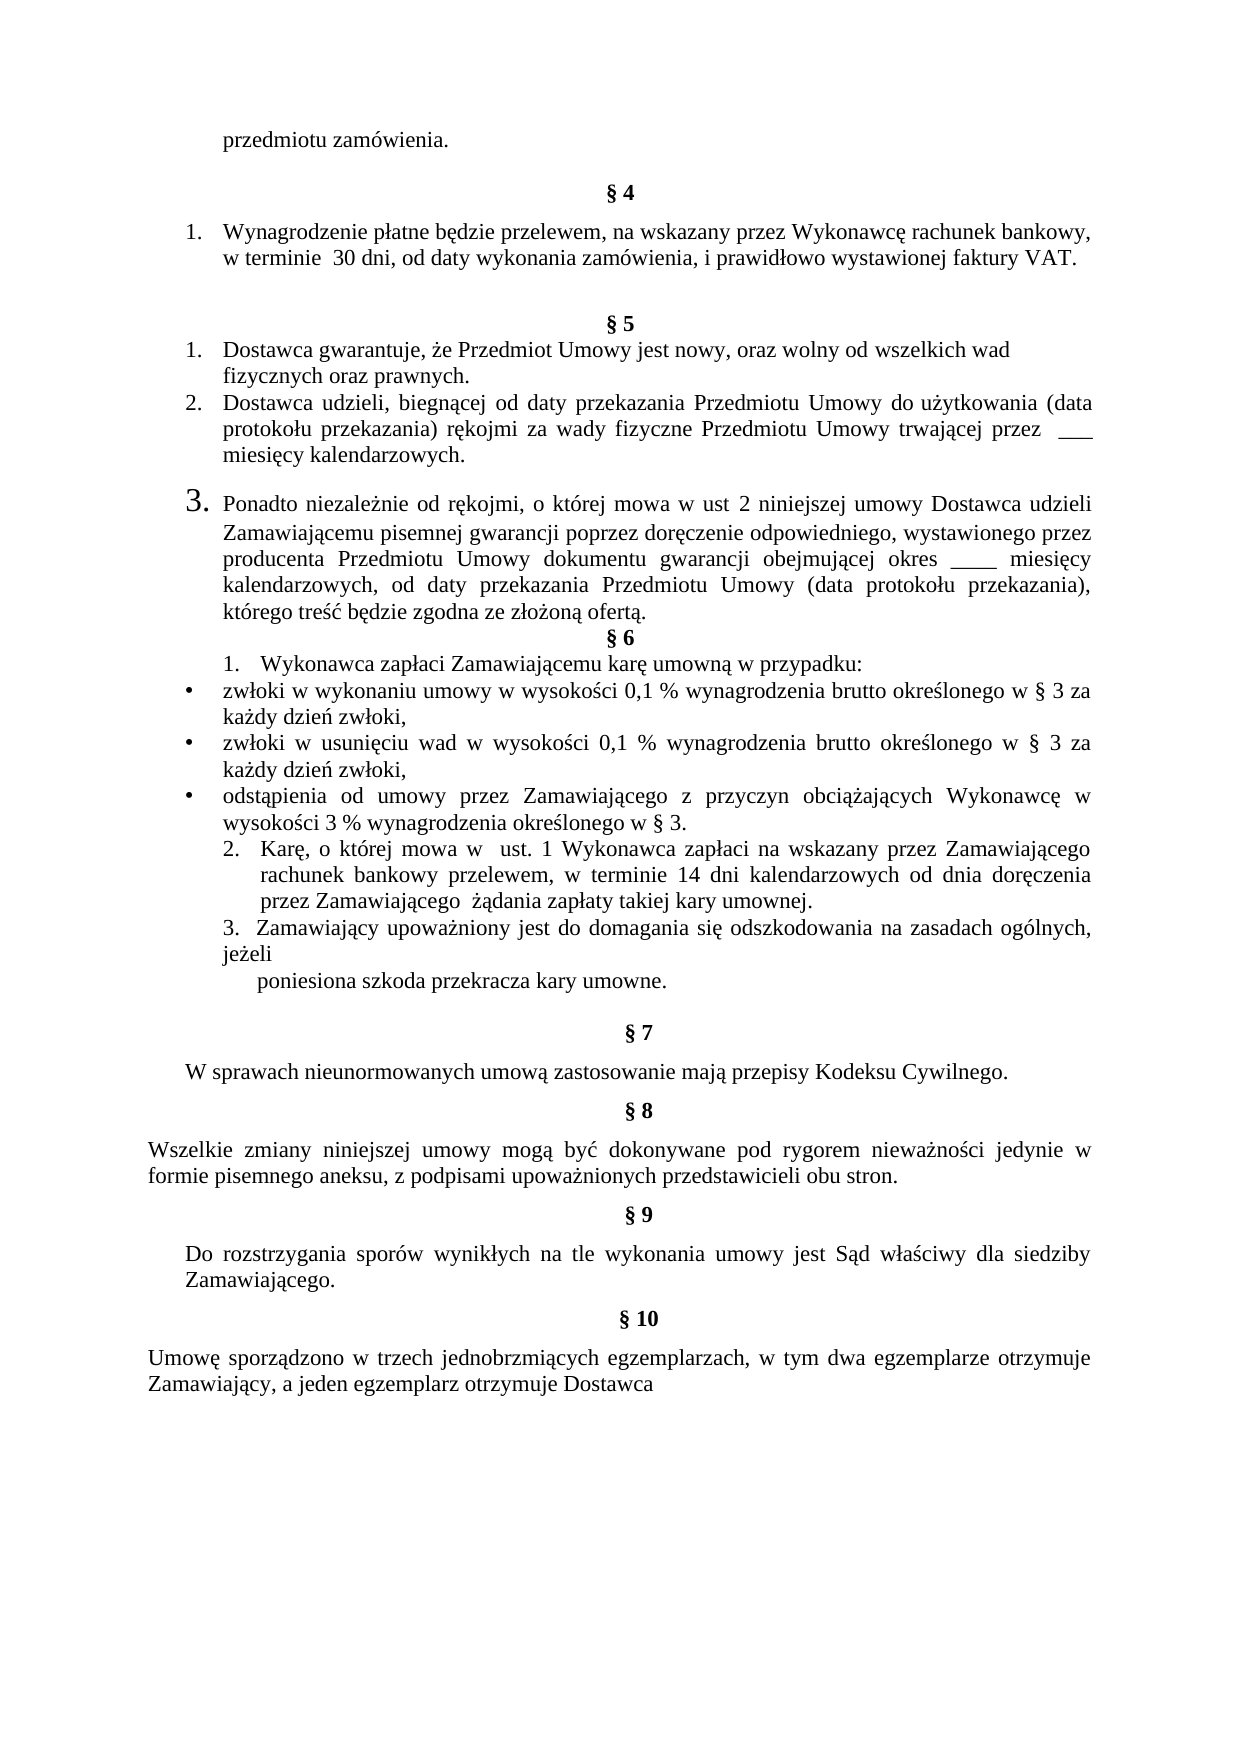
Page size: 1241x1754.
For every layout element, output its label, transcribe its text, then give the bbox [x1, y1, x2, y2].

list przedmiotu zamówienia. [185, 126, 1092, 152]
list Karę, o której mowa w ust. 1 Wykonawca zapłaci na wskazany przez Zamawiającego rachunek bankowy przelewem, w terminie 14 dni kalendarzowych od dnia doręczenia przez Zamawiającego żądania zapłaty takiej kary umownej. [223, 835, 1092, 914]
list zwłoki w usunięciu wad w wysokości 0,1 % wynagrodzenia brutto określonego w § 3 za każdy dzień zwłoki, [185, 729, 1092, 782]
list zwłoki w wykonaniu umowy w wysokości 0,1 % wynagrodzenia brutto określonego w § 3 za każdy dzień zwłoki, [185, 677, 1092, 729]
text Umowę sporządzono w trzech jednobrzmiących egzemplarzach, w tym dwa egzemplarze otrzymuje Zamawiający, a jeden egzemplarz otrzymuje Dostawca [148, 1344, 1092, 1397]
text § 7 [185, 1019, 1092, 1046]
list Ponadto niezależnie od rękojmi, o której mowa w ust 2 niniejszej umowy Dostawca udzieli Zamawiającemu pisemnej gwarancji poprzez doręczenie odpowiedniego, wystawionego przez producenta Przedmiotu Umowy dokumentu gwarancji obejmującej okres ____ miesięcy kalendarzowych, od daty przekazania Przedmiotu Umowy (data protokołu przekazania), którego treść będzie zgodna ze złożoną ofertą. [185, 480, 1092, 624]
text § 4 [148, 179, 1092, 205]
list Dostawca udzieli, biegnącej od daty przekazania Przedmiotu Umowy do użytkowania (data protokołu przekazania) rękojmi za wady fizyczne Przedmiotu Umowy trwającej przez ___ miesięcy kalendarzowych. [185, 389, 1092, 468]
text W sprawach nieunormowanych umową zastosowanie mają przepisy Kodeksu Cywilnego. [185, 1058, 1092, 1084]
list Wykonawca zapłaci Zamawiającemu karę umowną w przypadku: [223, 650, 1092, 677]
text § 5 [148, 310, 1092, 336]
text § 10 [185, 1305, 1092, 1332]
list 3. Zamawiający upoważniony jest do domagania się odszkodowania na zasadach ogólnych, jeżeli [185, 914, 1092, 967]
text § 6 [148, 624, 1092, 650]
list Dostawca gwarantuje, że Przedmiot Umowy jest nowy, oraz wolny od wszelkich wad fizycznych oraz prawnych. [185, 336, 1092, 389]
list Wynagrodzenie płatne będzie przelewem, na wskazany przez Wykonawcę rachunek bankowy, w terminie 30 dni, od daty wykonania zamówienia, i prawidłowo wystawionej faktury VAT. [185, 218, 1092, 271]
text Do rozstrzygania sporów wynikłych na tle wykonania umowy jest Sąd właściwy dla siedziby Zamawiającego. [185, 1240, 1092, 1293]
text § 8 [185, 1097, 1092, 1123]
list poniesiona szkoda przekracza kary umowne. [185, 967, 1092, 993]
text § 9 [185, 1201, 1092, 1227]
list odstąpienia od umowy przez Zamawiającego z przyczyn obciążających Wykonawcę w wysokości 3 % wynagrodzenia określonego w § 3. [185, 782, 1092, 835]
text Wszelkie zmiany niniejszej umowy mogą być dokonywane pod rygorem nieważności jedynie w formie pisemnego aneksu, z podpisami upoważnionych przedstawicieli obu stron. [148, 1136, 1092, 1189]
